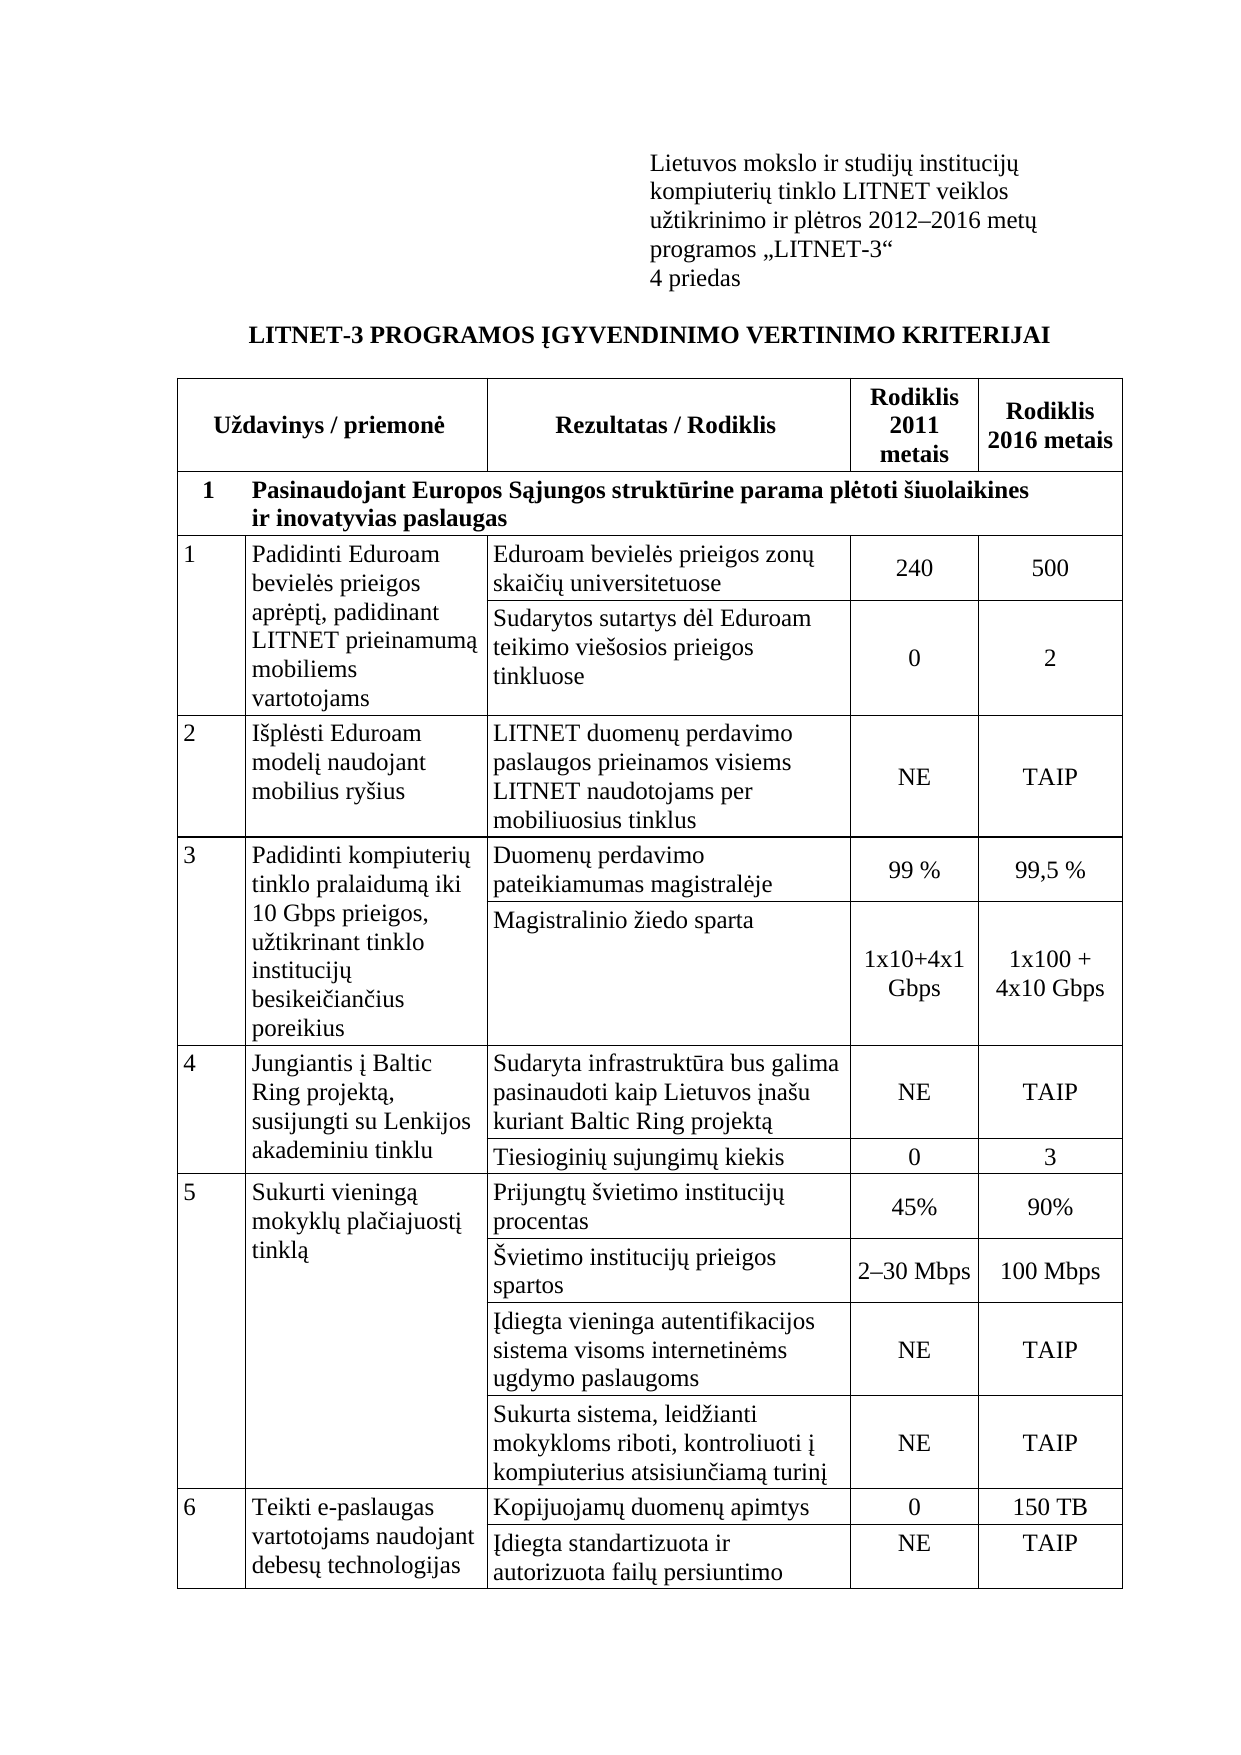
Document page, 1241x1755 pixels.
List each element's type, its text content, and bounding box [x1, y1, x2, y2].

text 4 priedas [649, 263, 1122, 291]
text užtikrinimo ir plėtros 2012–2016 metų [649, 205, 1122, 234]
table_cell TAIP [979, 1396, 1122, 1488]
table_cell 3 [979, 1139, 1122, 1173]
table_cell Įdiegta standartizuota ir autorizuota failų persiuntimo [488, 1525, 850, 1588]
table_cell Išplėsti Eduroam modelį naudojant mobilius ryšius [246, 716, 487, 836]
text programos „LITNET-3“ [649, 234, 1122, 263]
table_cell Sukurti vieningą mokyklų plačiajuostį tinklą [246, 1174, 487, 1488]
table_cell [1071, 472, 1122, 535]
table_header Rodiklis 2011 metais [851, 379, 978, 471]
table_cell Prijungtų švietimo institucijų procentas [488, 1174, 850, 1238]
table_cell 45% [851, 1174, 978, 1238]
table_cell 99,5 % [979, 838, 1122, 901]
table_cell 0 [851, 601, 978, 714]
table_cell TAIP [979, 1046, 1122, 1138]
table_cell Švietimo institucijų prieigos spartos [488, 1239, 850, 1302]
table_cell 0 [851, 1139, 978, 1173]
table_cell Duomenų perdavimo pateikiamumas magistralėje [488, 838, 850, 901]
text Lietuvos mokslo ir studijų institucijų [649, 148, 1122, 176]
table_cell 4 [178, 1046, 245, 1173]
table_cell 2–30 Mbps [851, 1239, 978, 1302]
table_cell TAIP [979, 1303, 1122, 1395]
table_cell 1 [178, 472, 246, 535]
table_cell Sukurta sistema, leidžianti mokykloms riboti, kontroliuoti į kompiuterius atsisiunčiamą turinį [488, 1396, 850, 1488]
table_cell Padidinti Eduroam bevielės prieigos aprėptį, padidinant LITNET prieinamumą mobiliems vartotojams [246, 536, 487, 714]
table_cell 3 [178, 838, 245, 1044]
table_header Rodiklis 2016 metais [979, 379, 1122, 471]
table_cell TAIP [979, 716, 1122, 836]
table_cell 1 [178, 536, 245, 714]
table_cell 6 [178, 1489, 245, 1588]
table_cell 240 [851, 536, 978, 599]
table_cell 99 % [851, 838, 978, 901]
table_cell Magistralinio žiedo sparta [488, 902, 850, 1044]
table_cell NE [851, 1046, 978, 1138]
text LITNET-3 PROGRAMOS ĮGYVENDINIMO VERTINIMO KRITERIJAI [177, 320, 1122, 349]
table_cell Jungiantis į Baltic Ring projektą, susijungti su Lenkijos akademiniu tinklu [246, 1046, 487, 1173]
table_cell 1x100 + 4x10 Gbps [979, 902, 1122, 1044]
table_cell 0 [851, 1489, 978, 1524]
table_cell NE [851, 1396, 978, 1488]
table_cell 100 Mbps [979, 1239, 1122, 1302]
table_cell NE [851, 1525, 978, 1588]
table_cell LITNET duomenų perdavimo paslaugos prieinamos visiems LITNET naudotojams per mobiliuosius tinklus [488, 716, 850, 836]
table_cell Pasinaudojant Europos Sąjungos struktūrine parama plėtoti šiuolaikines ir inovatyvias paslaugas [246, 472, 1046, 535]
table_cell Sudaryta infrastruktūra bus galima pasinaudoti kaip Lietuvos įnašu kuriant Baltic Ring projektą [488, 1046, 850, 1138]
table_cell Eduroam bevielės prieigos zonų skaičių universitetuose [488, 536, 850, 599]
table_cell 5 [178, 1174, 245, 1488]
table_cell 150 TB [979, 1489, 1122, 1524]
table_cell Kopijuojamų duomenų apimtys [488, 1489, 850, 1524]
table_cell NE [851, 1303, 978, 1395]
table_cell 2 [979, 601, 1122, 714]
text kompiuterių tinklo LITNET veiklos [649, 176, 1122, 205]
table_cell [1046, 472, 1071, 535]
table_cell NE [851, 716, 978, 836]
table_cell Padidinti kompiuterių tinklo pralaidumą iki 10 Gbps prieigos, užtikrinant tinklo institucijų besikeičiančius poreikius [246, 838, 487, 1044]
table_header Rezultatas / Rodiklis [488, 379, 850, 471]
table_cell Teikti e-paslaugas vartotojams naudojant debesų technologijas [246, 1489, 487, 1588]
table_cell 500 [979, 536, 1122, 599]
table_cell 90% [979, 1174, 1122, 1238]
table_cell Tiesioginių sujungimų kiekis [488, 1139, 850, 1173]
table_header Uždavinys / priemonė [178, 379, 487, 471]
table_cell Įdiegta vieninga autentifikacijos sistema visoms internetinėms ugdymo paslaugoms [488, 1303, 850, 1395]
table_cell Sudarytos sutartys dėl Eduroam teikimo viešosios prieigos tinkluose [488, 601, 850, 714]
table_cell 2 [178, 716, 245, 836]
table_cell 1x10+4x1 Gbps [851, 902, 978, 1044]
table_cell TAIP [979, 1525, 1122, 1588]
